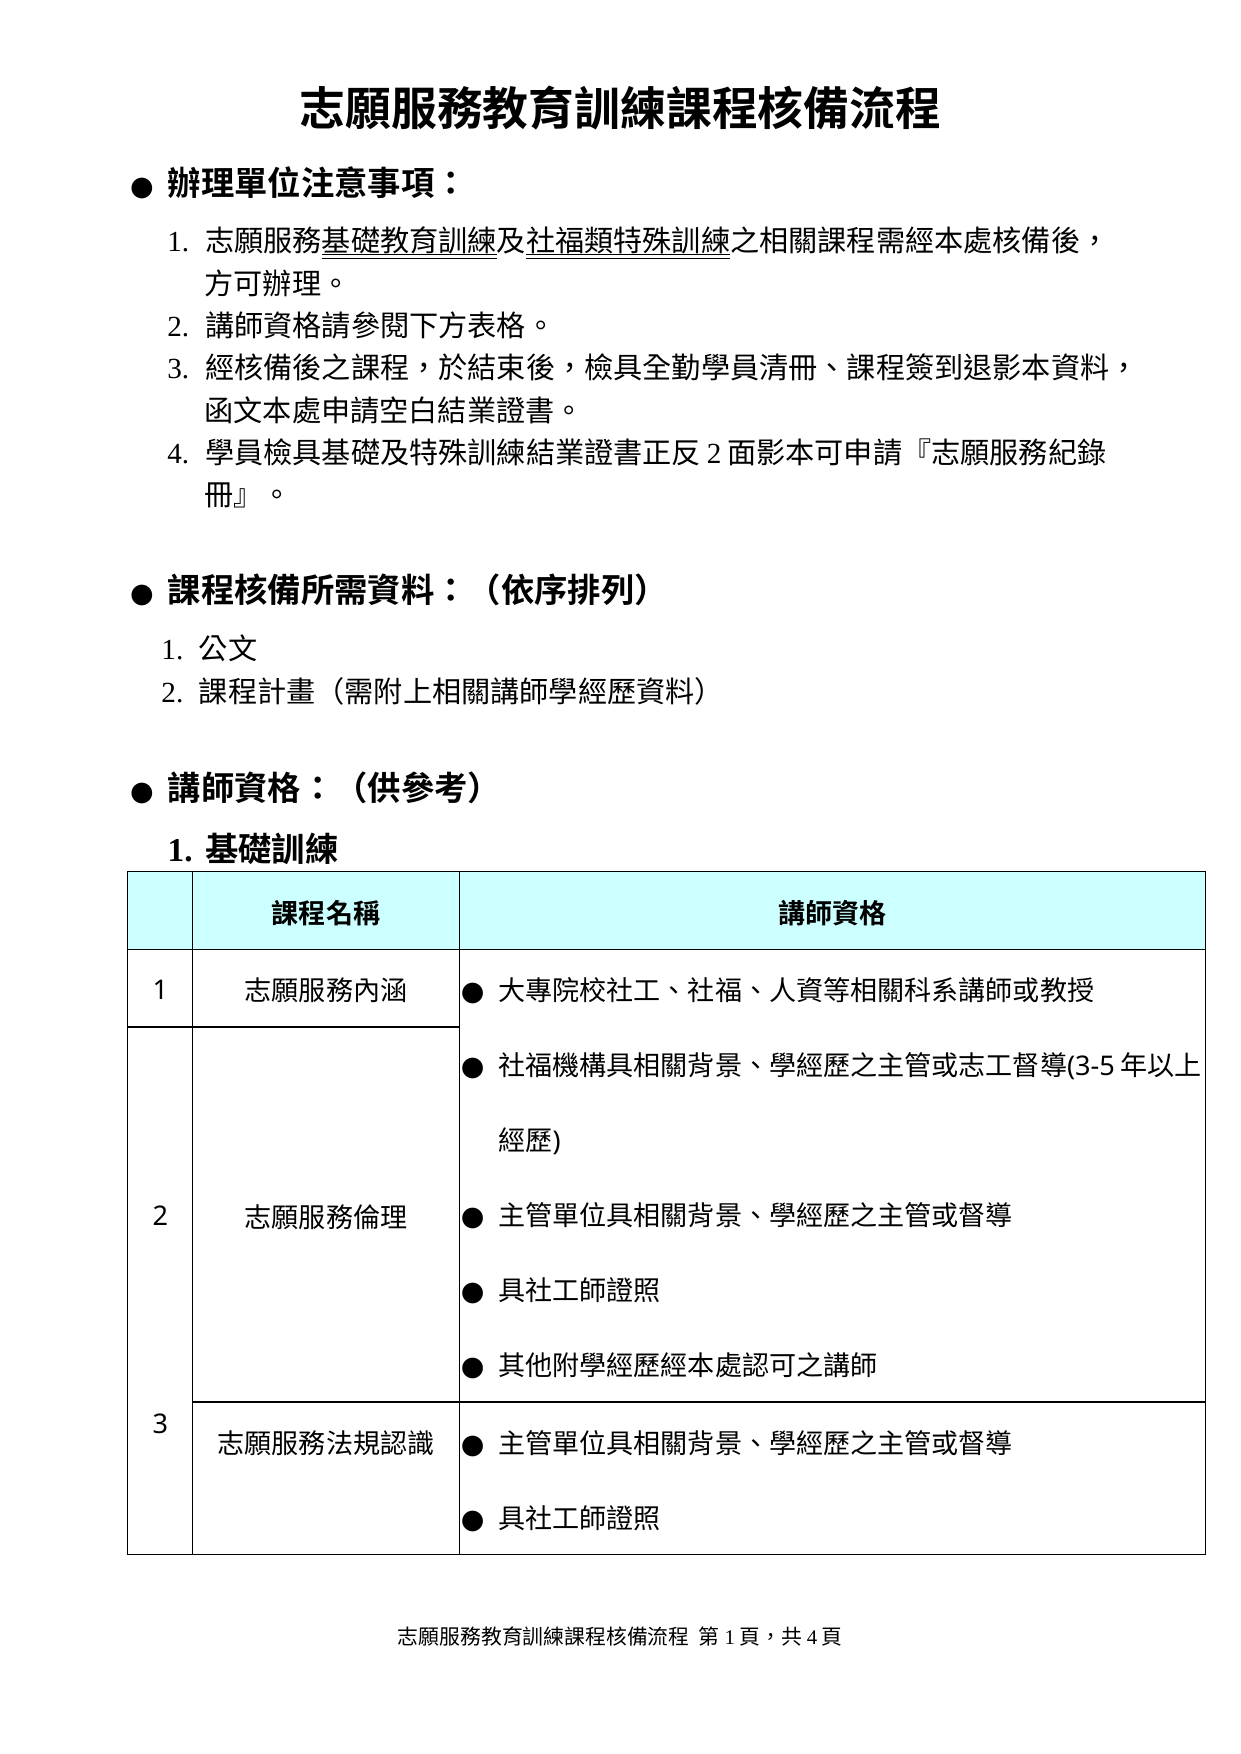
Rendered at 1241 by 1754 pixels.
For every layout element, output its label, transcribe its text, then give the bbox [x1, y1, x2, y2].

table_cell 志願服務內涵 [193, 950, 459, 1026]
list 課程計畫（需附上相關講師學經歷資料） [161, 668, 1110, 711]
text 志願服務教育訓練課程核備流程 [130, 68, 1110, 143]
table_header 講師資格 [460, 872, 1205, 949]
list 基礎訓練 [167, 823, 1110, 871]
list 講師資格請參閱下方表格。 [167, 303, 1110, 345]
list 志願服務基礎教育訓練及社福類特殊訓練之相關課程需經本處核備後，方可辦理。 [167, 218, 1110, 303]
table_cell 2 [128, 1028, 192, 1401]
table_cell 1 [128, 950, 192, 1026]
table_cell 3 [128, 1401, 192, 1554]
list 公文 [161, 626, 1110, 668]
list 辦理單位注意事項： [130, 143, 1110, 218]
table_cell 志願服務倫理 [193, 1028, 459, 1401]
list 講師資格：（供參考） [130, 748, 1110, 823]
table_cell 志願服務法規認識 [193, 1403, 459, 1554]
table_header [128, 872, 192, 949]
list 課程核備所需資料：（依序排列） [130, 551, 1110, 626]
list 學員檢具基礎及特殊訓練結業證書正反2面影本可申請『志願服務紀錄冊』。 [167, 429, 1110, 514]
list 經核備後之課程，於結束後，檢具全勤學員清冊、課程簽到退影本資料，函文本處申請空白結業證書。 [167, 345, 1110, 429]
table_header 課程名稱 [193, 872, 459, 949]
table_cell 大專院校社工、社福、人資等相關科系講師或教授 社福機構具相關背景、學經歷之主管或志工督導(3-5年以上經歷) 主管單位具相關背景、學經歷之主管或督導 具社工師證照 其他附學經歷經本處認可之講師 [460, 950, 1205, 1401]
table_cell 主管單位具相關背景、學經歷之主管或督導 具社工師證照 其他附學經歷經本處認可之講師 [460, 1403, 1205, 1554]
